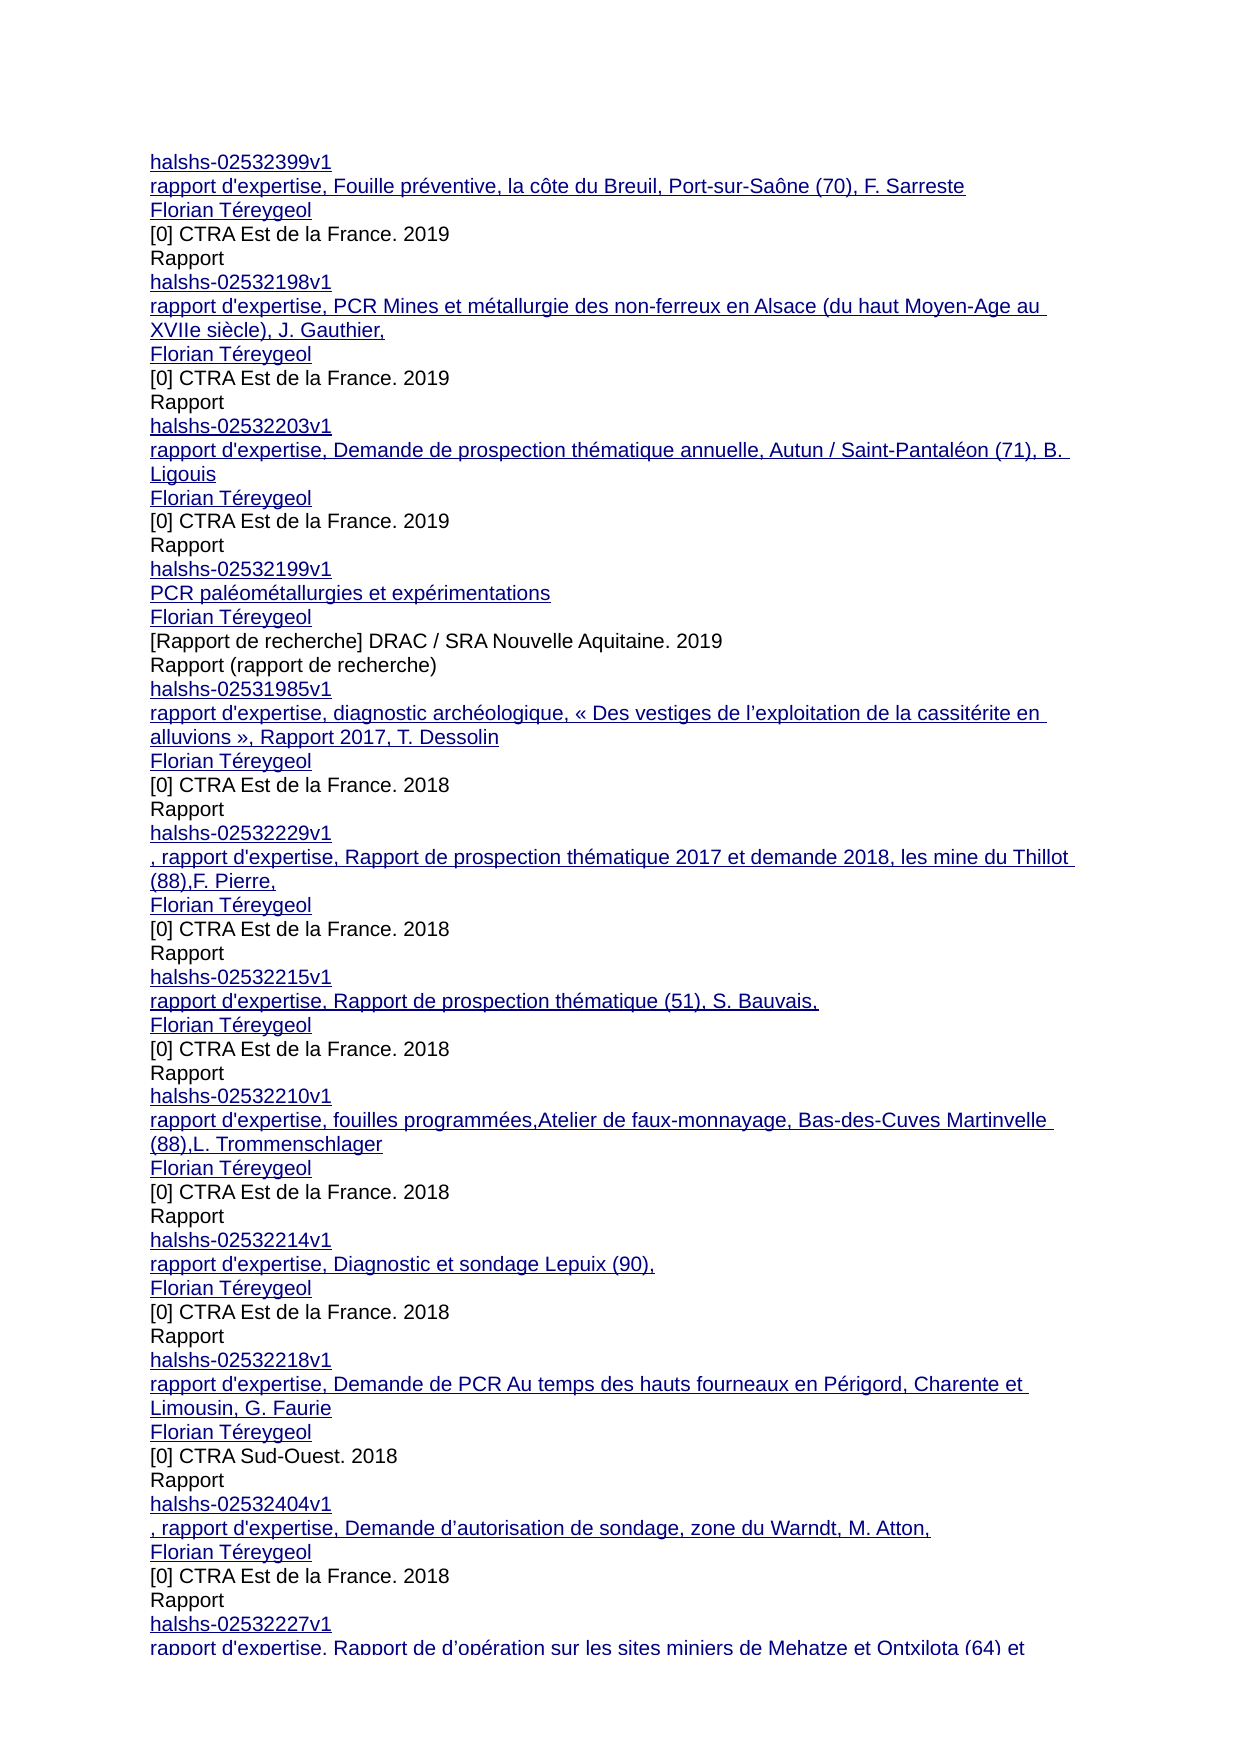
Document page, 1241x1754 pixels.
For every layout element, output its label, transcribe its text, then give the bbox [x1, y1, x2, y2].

table_cell , rapport d'expertise, Demande d’autorisation de sondage, zone du Warndt, M. Atton, Florian Téreygeol [0] CTRA Est de la France. 2018 Rapport halshs-02532227v1 [150, 1516, 1090, 1635]
table_cell rapport d'expertise, diagnostic archéologique, « Des vestiges de l’exploitation de la cassitérite en alluvions », Rapport 2017, T. Dessolin Florian Téreygeol [0] CTRA Est de la France. 2018 Rapport halshs-02532229v1 [150, 701, 1090, 845]
table_cell , rapport d'expertise, Rapport de prospection thématique 2017 et demande 2018, les mine du Thillot (88),F. Pierre, Florian Téreygeol [0] CTRA Est de la France. 2018 Rapport halshs-02532215v1 [150, 845, 1090, 988]
table_cell rapport d'expertise, Diagnostic et sondage Lepuix (90), Florian Téreygeol [0] CTRA Est de la France. 2018 Rapport halshs-02532218v1 [150, 1252, 1090, 1372]
table_cell rapport d'expertise, Demande de prospection thématique annuelle, Autun / Saint-Pantaléon (71), B. Ligouis Florian Téreygeol [0] CTRA Est de la France. 2019 Rapport halshs-02532199v1 [150, 438, 1090, 581]
table_cell rapport d'expertise, Fouille préventive, la côte du Breuil, Port-sur-Saône (70), F. Sarreste Florian Téreygeol [0] CTRA Est de la France. 2019 Rapport halshs-02532198v1 [150, 174, 1090, 294]
table_cell rapport d'expertise, Demande de PCR Au temps des hauts fourneaux en Périgord, Charente et Limousin, G. Faurie Florian Téreygeol [0] CTRA Sud-Ouest. 2018 Rapport halshs-02532404v1 [150, 1372, 1090, 1516]
table_cell rapport d'expertise, Rapport de prospection thématique (51), S. Bauvais, Florian Téreygeol [0] CTRA Est de la France. 2018 Rapport halshs-02532210v1 [150, 989, 1090, 1108]
table_cell rapport d'expertise, PCR Mines et métallurgie des non-ferreux en Alsace (du haut Moyen-Age au XVIIe siècle), J. Gauthier, Florian Téreygeol [0] CTRA Est de la France. 2019 Rapport halshs-02532203v1 [150, 294, 1090, 437]
table_cell rapport d'expertise, fouilles programmées,Atelier de faux-monnayage, Bas-des-Cuves Martinvelle (88),L. Trommenschlager Florian Téreygeol [0] CTRA Est de la France. 2018 Rapport halshs-02532214v1 [150, 1108, 1090, 1252]
table_cell PCR paléométallurgies et expérimentations Florian Téreygeol [Rapport de recherche] DRAC / SRA Nouvelle Aquitaine. 2019 Rapport (rapport de recherche) halshs-02531985v1 [150, 581, 1090, 701]
table_cell rapport d'expertise, Rapport de d’opération sur les sites miniers de Mehatze et Ontxilota (64) et [150, 1635, 1090, 1655]
table_cell halshs-02532399v1 [150, 150, 1090, 174]
